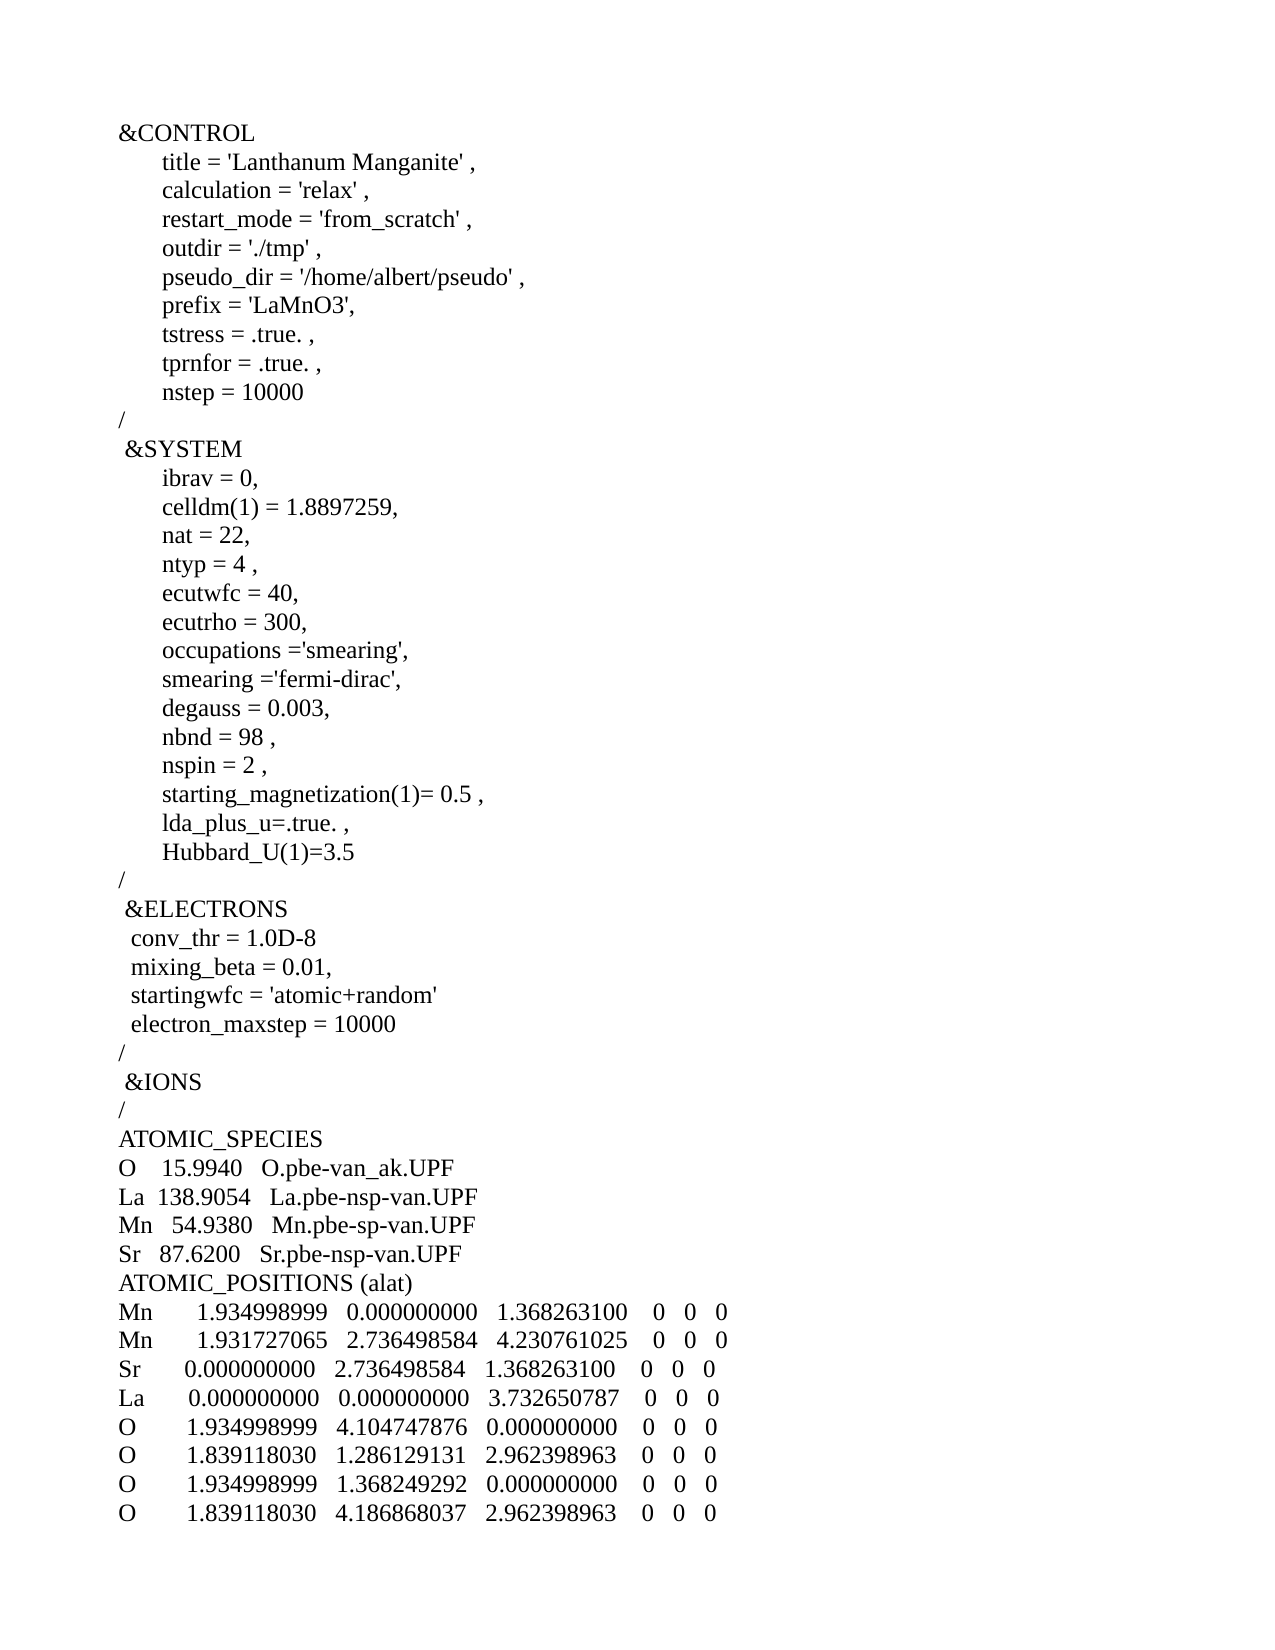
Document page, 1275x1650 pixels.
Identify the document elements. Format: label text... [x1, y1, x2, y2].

text nstep = 10000 [118, 377, 1157, 406]
text nat = 22, [118, 521, 1157, 549]
text La 0.000000000 0.000000000 3.732650787 0 0 0 [118, 1383, 1157, 1412]
text nbnd = 98 , [118, 722, 1157, 751]
text prefix = 'LaMnO3', [118, 291, 1157, 319]
text starting_magnetization(1)= 0.5 , [118, 779, 1157, 808]
text electron_maxstep = 10000 [118, 1009, 1157, 1038]
text ibrav = 0, [118, 463, 1157, 492]
text O 15.9940 O.pbe-van_ak.UPF [118, 1153, 1157, 1182]
text nspin = 2 , [118, 751, 1157, 779]
text lda_plus_u=.true. , [118, 808, 1157, 837]
text title = 'Lanthanum Manganite' , [118, 147, 1157, 176]
text &IONS [118, 1067, 1157, 1096]
text degauss = 0.003, [118, 693, 1157, 722]
text startingwfc = 'atomic+random' [118, 981, 1157, 1009]
text Mn 1.931727065 2.736498584 4.230761025 0 0 0 [118, 1326, 1157, 1354]
text O 1.839118030 1.286129131 2.962398963 0 0 0 [118, 1441, 1157, 1469]
text Mn 54.9380 Mn.pbe-sp-van.UPF [118, 1211, 1157, 1239]
text Hubbard_U(1)=3.5 [118, 837, 1157, 866]
text ecutrho = 300, [118, 607, 1157, 636]
text occupations ='smearing', [118, 636, 1157, 664]
text celldm(1) = 1.8897259, [118, 492, 1157, 521]
text / [118, 1038, 1157, 1067]
text ntyp = 4 , [118, 549, 1157, 578]
text smearing ='fermi-dirac', [118, 664, 1157, 693]
text O 1.934998999 1.368249292 0.000000000 0 0 0 [118, 1469, 1157, 1498]
text pseudo_dir = '/home/albert/pseudo' , [118, 262, 1157, 291]
text ATOMIC_SPECIES [118, 1124, 1157, 1153]
text / [118, 406, 1157, 434]
text outdir = './tmp' , [118, 233, 1157, 262]
text / [118, 1096, 1157, 1124]
text La 138.9054 La.pbe-nsp-van.UPF [118, 1182, 1157, 1211]
text &ELECTRONS [118, 894, 1157, 923]
text restart_mode = 'from_scratch' , [118, 204, 1157, 233]
text ecutwfc = 40, [118, 578, 1157, 607]
text mixing_beta = 0.01, [118, 952, 1157, 981]
text calculation = 'relax' , [118, 176, 1157, 204]
text &CONTROL [118, 118, 1157, 147]
text / [118, 866, 1157, 894]
text Mn 1.934998999 0.000000000 1.368263100 0 0 0 [118, 1297, 1157, 1326]
text Sr 87.6200 Sr.pbe-nsp-van.UPF [118, 1239, 1157, 1268]
text conv_thr = 1.0D-8 [118, 923, 1157, 952]
text tprnfor = .true. , [118, 348, 1157, 377]
text O 1.934998999 4.104747876 0.000000000 0 0 0 [118, 1412, 1157, 1441]
text Sr 0.000000000 2.736498584 1.368263100 0 0 0 [118, 1354, 1157, 1383]
text tstress = .true. , [118, 319, 1157, 348]
text ATOMIC_POSITIONS (alat) [118, 1268, 1157, 1297]
text O 1.839118030 4.186868037 2.962398963 0 0 0 [118, 1498, 1157, 1527]
text &SYSTEM [118, 434, 1157, 463]
